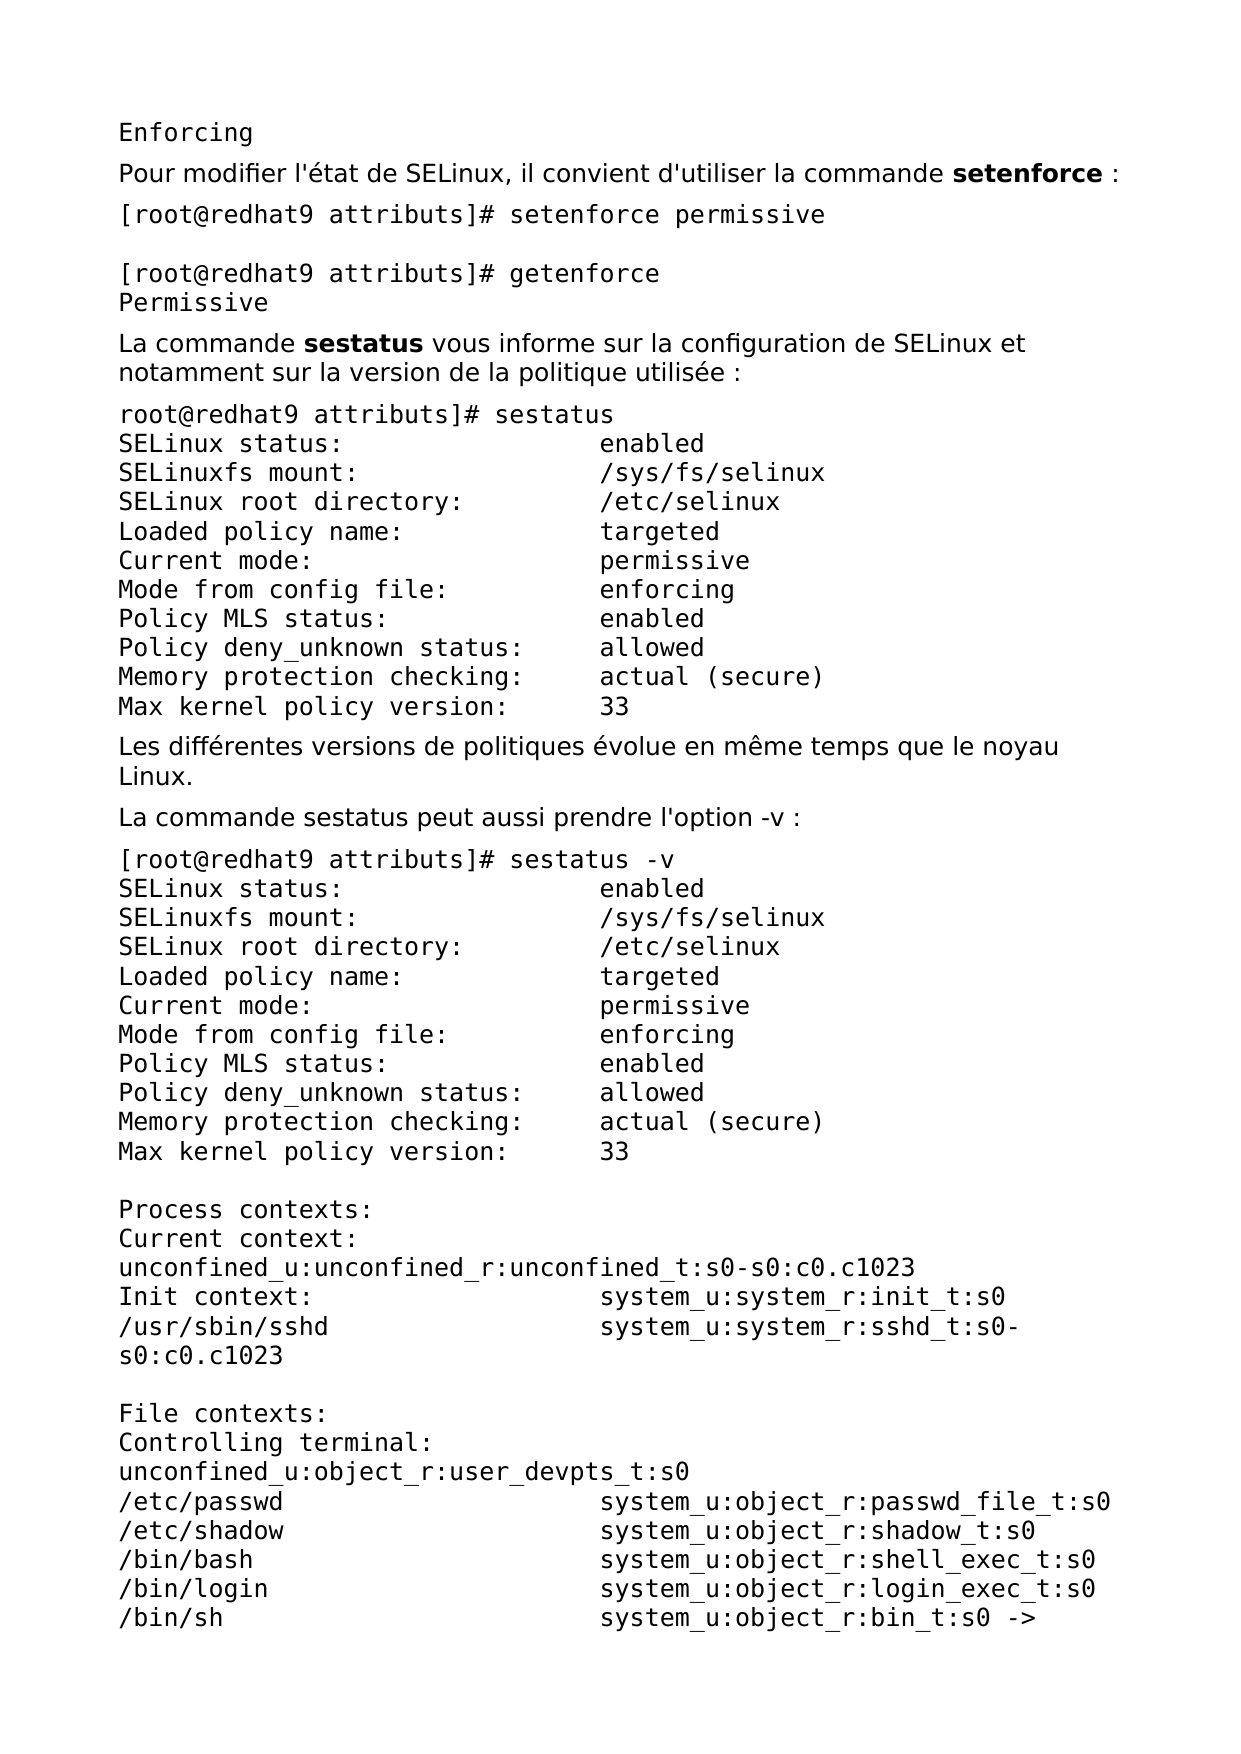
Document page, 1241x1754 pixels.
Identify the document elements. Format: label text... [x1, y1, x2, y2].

text Pour modifier l'état de SELinux, il convient d'utiliser la commande setenforce : [118, 159, 1122, 188]
text La commande sestatus vous informe sur la configuration de SELinux et notamment sur la version de la politique utilisée : [118, 329, 1122, 387]
text [root@redhat9 attributs]# setenforce permissive [root@redhat9 attributs]# getenforce Permissive [118, 201, 1122, 317]
text Les différentes versions de politiques évolue en même temps que le noyau Linux. [118, 733, 1122, 791]
text Enforcing [118, 118, 1122, 147]
text La commande sestatus peut aussi prendre l'option -v : [118, 803, 1122, 833]
text [root@redhat9 attributs]# sestatus -v SELinux status: enabled SELinuxfs mount: /sys/fs/selinux SELinux root directory: /etc/selinux Loaded policy name: targeted Current mode: permissive Mode from config file: enforcing Policy MLS status: enabled Policy deny_unknown status: allowed Memory protection checking: actual (secure) Max kernel policy version: 33 Process contexts: Current context: unconfined_u:unconfined_r:unconfined_t:s0-s0:c0.c1023 Init context: system_u:system_r:init_t:s0 /usr/sbin/sshd system_u:system_r:sshd_t:s0-s0:c0.c1023 File contexts: Controlling terminal: unconfined_u:object_r:user_devpts_t:s0 /etc/passwd system_u:object_r:passwd_file_t:s0 /etc/shadow system_u:object_r:shadow_t:s0 /bin/bash system_u:object_r:shell_exec_t:s0 /bin/login system_u:object_r:login_exec_t:s0 /bin/sh system_u:object_r:bin_t:s0 -> [118, 845, 1122, 1633]
text root@redhat9 attributs]# sestatus SELinux status: enabled SELinuxfs mount: /sys/fs/selinux SELinux root directory: /etc/selinux Loaded policy name: targeted Current mode: permissive Mode from config file: enforcing Policy MLS status: enabled Policy deny_unknown status: allowed Memory protection checking: actual (secure) Max kernel policy version: 33 [118, 400, 1122, 721]
